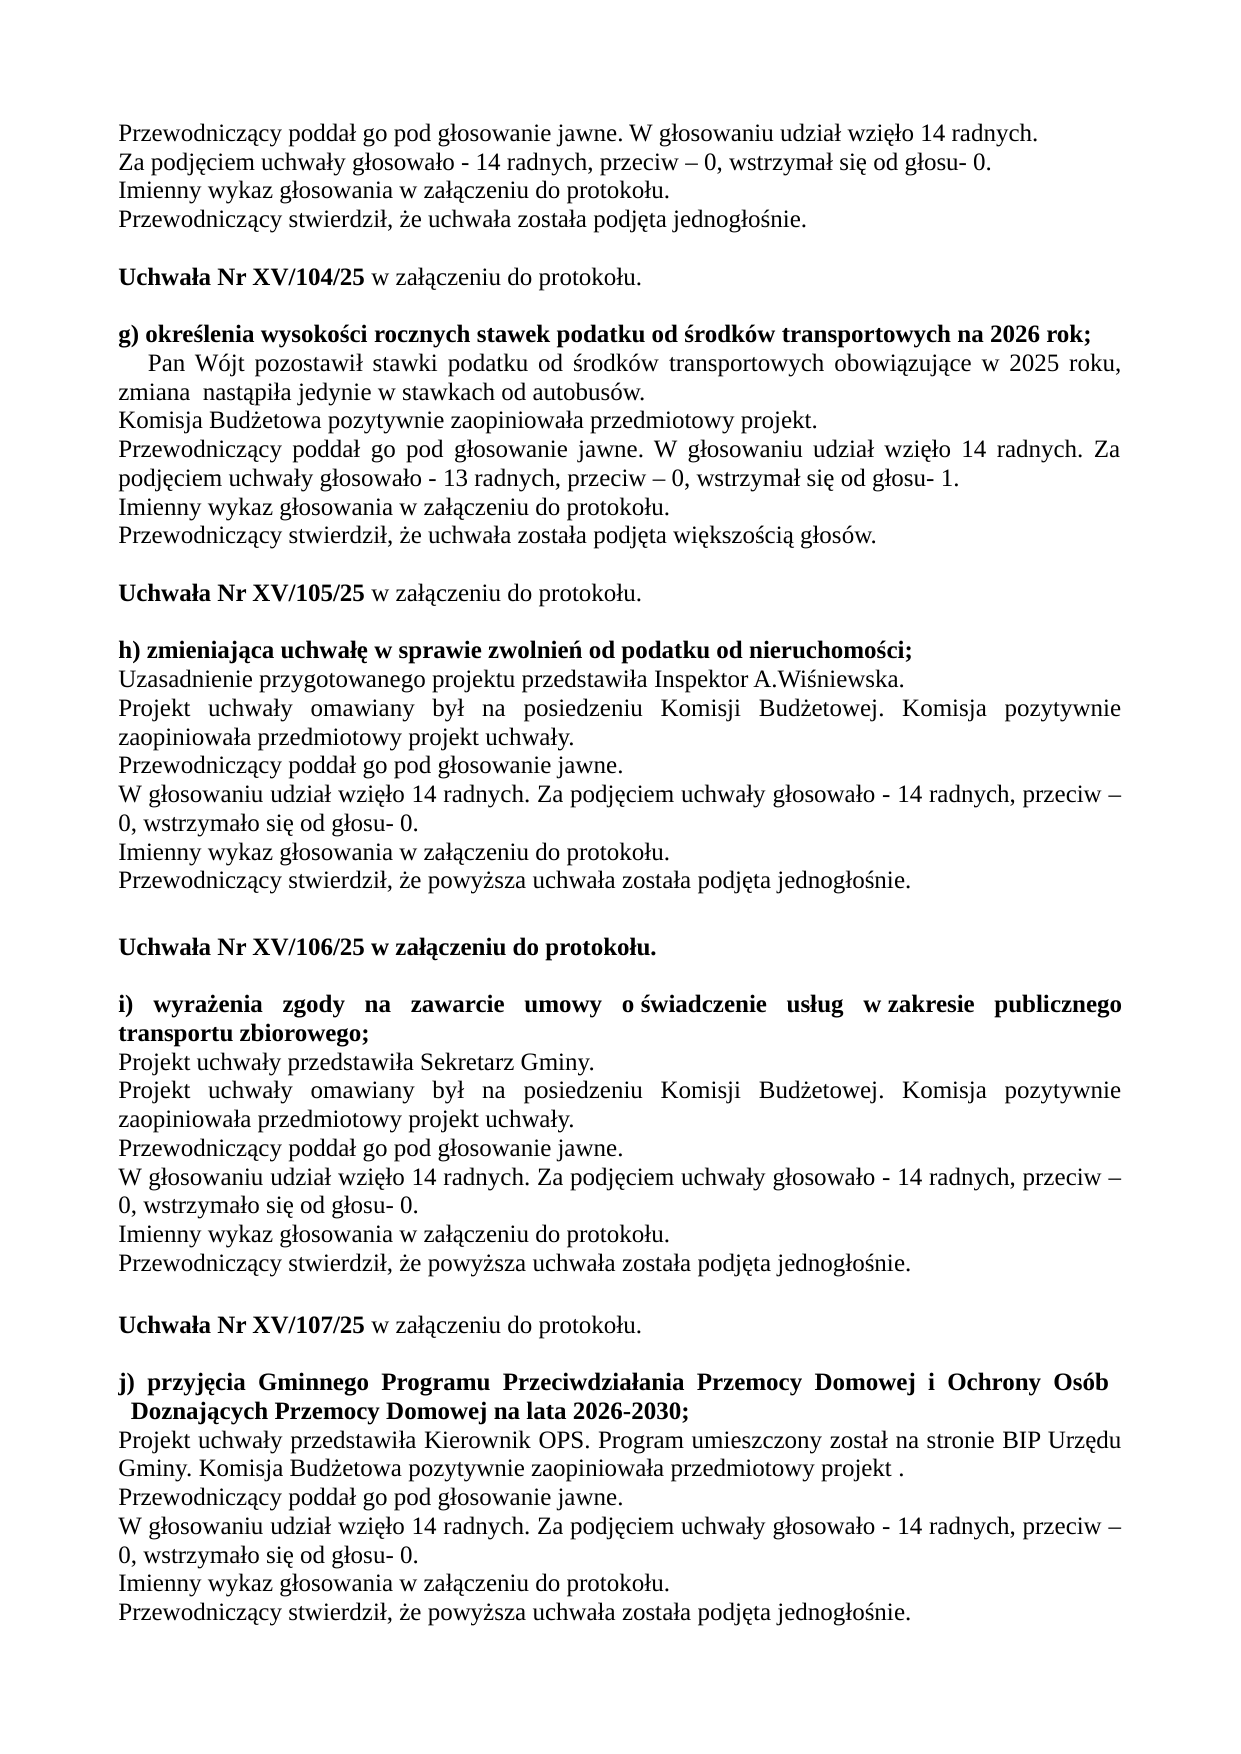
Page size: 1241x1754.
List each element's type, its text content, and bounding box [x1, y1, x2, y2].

text Imienny wykaz głosowania w załączeniu do protokołu. [118, 492, 1122, 521]
text j) przyjęcia Gminnego Programu Przeciwdziałania Przemocy Domowej i Ochrony Osób Doznających Przemocy Domowej na lata 2026-2030; [118, 1367, 1122, 1425]
text W głosowaniu udział wzięło 14 radnych. Za podjęciem uchwały głosowało - 14 radnych, przeciw – 0, wstrzymało się od głosu- 0. [118, 1511, 1122, 1568]
text Przewodniczący stwierdził, że uchwała została podjęta większością głosów. [118, 521, 1122, 549]
text W głosowaniu udział wzięło 14 radnych. Za podjęciem uchwały głosowało - 14 radnych, przeciw – 0, wstrzymało się od głosu- 0. [118, 779, 1122, 837]
text Przewodniczący poddał go pod głosowanie jawne. [118, 751, 1122, 779]
text Projekt uchwały omawiany był na posiedzeniu Komisji Budżetowej. Komisja pozytywnie zaopiniowała przedmiotowy projekt uchwały. [118, 693, 1122, 751]
text Przewodniczący poddał go pod głosowanie jawne. [118, 1482, 1122, 1511]
text Projekt uchwały przedstawiła Sekretarz Gminy. [118, 1047, 1122, 1075]
text Uchwała Nr XV/104/25 w załączeniu do protokołu. [118, 262, 1122, 291]
text Przewodniczący poddał go pod głosowanie jawne. W głosowaniu udział wzięło 14 radnych. [118, 118, 1122, 147]
text Imienny wykaz głosowania w załączeniu do protokołu. [118, 176, 1122, 204]
text Imienny wykaz głosowania w załączeniu do protokołu. [118, 1568, 1122, 1597]
text Komisja Budżetowa pozytywnie zaopiniowała przedmiotowy projekt. [118, 406, 1122, 434]
text Uchwała Nr XV/107/25 w załączeniu do protokołu. [118, 1310, 1122, 1338]
text Uchwała Nr XV/106/25 w załączeniu do protokołu. [118, 932, 1122, 960]
text Projekt uchwały przedstawiła Kierownik OPS. Program umieszczony został na stronie BIP Urzędu Gminy. Komisja Budżetowa pozytywnie zaopiniowała przedmiotowy projekt . [118, 1425, 1122, 1482]
text Za podjęciem uchwały głosowało - 14 radnych, przeciw – 0, wstrzymał się od głosu- 0. [118, 147, 1122, 176]
text Imienny wykaz głosowania w załączeniu do protokołu. [118, 1219, 1122, 1248]
text Projekt uchwały omawiany był na posiedzeniu Komisji Budżetowej. Komisja pozytywnie zaopiniowała przedmiotowy projekt uchwały. [118, 1075, 1122, 1133]
text h) zmieniająca uchwałę w sprawie zwolnień od podatku od nieruchomości; [118, 636, 1122, 664]
text Przewodniczący poddał go pod głosowanie jawne. [118, 1133, 1122, 1162]
text Przewodniczący stwierdził, że uchwała została podjęta jednogłośnie. [118, 204, 1122, 233]
text Imienny wykaz głosowania w załączeniu do protokołu. [118, 837, 1122, 866]
text Uchwała Nr XV/105/25 w załączeniu do protokołu. [118, 549, 1122, 607]
text Pan Wójt pozostawił stawki podatku od środków transportowych obowiązujące w 2025 roku, zmiana nastąpiła jedynie w stawkach od autobusów. [118, 348, 1122, 406]
text Przewodniczący stwierdził, że powyższa uchwała została podjęta jednogłośnie. [118, 866, 1122, 894]
text g) określenia wysokości rocznych stawek podatku od środków transportowych na 2026 rok; [118, 319, 1122, 348]
text i) wyrażenia zgody na zawarcie umowy o świadczenie usług w zakresie publicznego transportu zbiorowego; [118, 989, 1122, 1047]
text Przewodniczący stwierdził, że powyższa uchwała została podjęta jednogłośnie. [118, 1597, 1122, 1626]
text Przewodniczący stwierdził, że powyższa uchwała została podjęta jednogłośnie. [118, 1248, 1122, 1277]
text Przewodniczący poddał go pod głosowanie jawne. W głosowaniu udział wzięło 14 radnych. Za podjęciem uchwały głosowało - 13 radnych, przeciw – 0, wstrzymał się od głosu- 1. [118, 434, 1122, 492]
text Uzasadnienie przygotowanego projektu przedstawiła Inspektor A.Wiśniewska. [118, 664, 1122, 693]
text W głosowaniu udział wzięło 14 radnych. Za podjęciem uchwały głosowało - 14 radnych, przeciw – 0, wstrzymało się od głosu- 0. [118, 1162, 1122, 1219]
